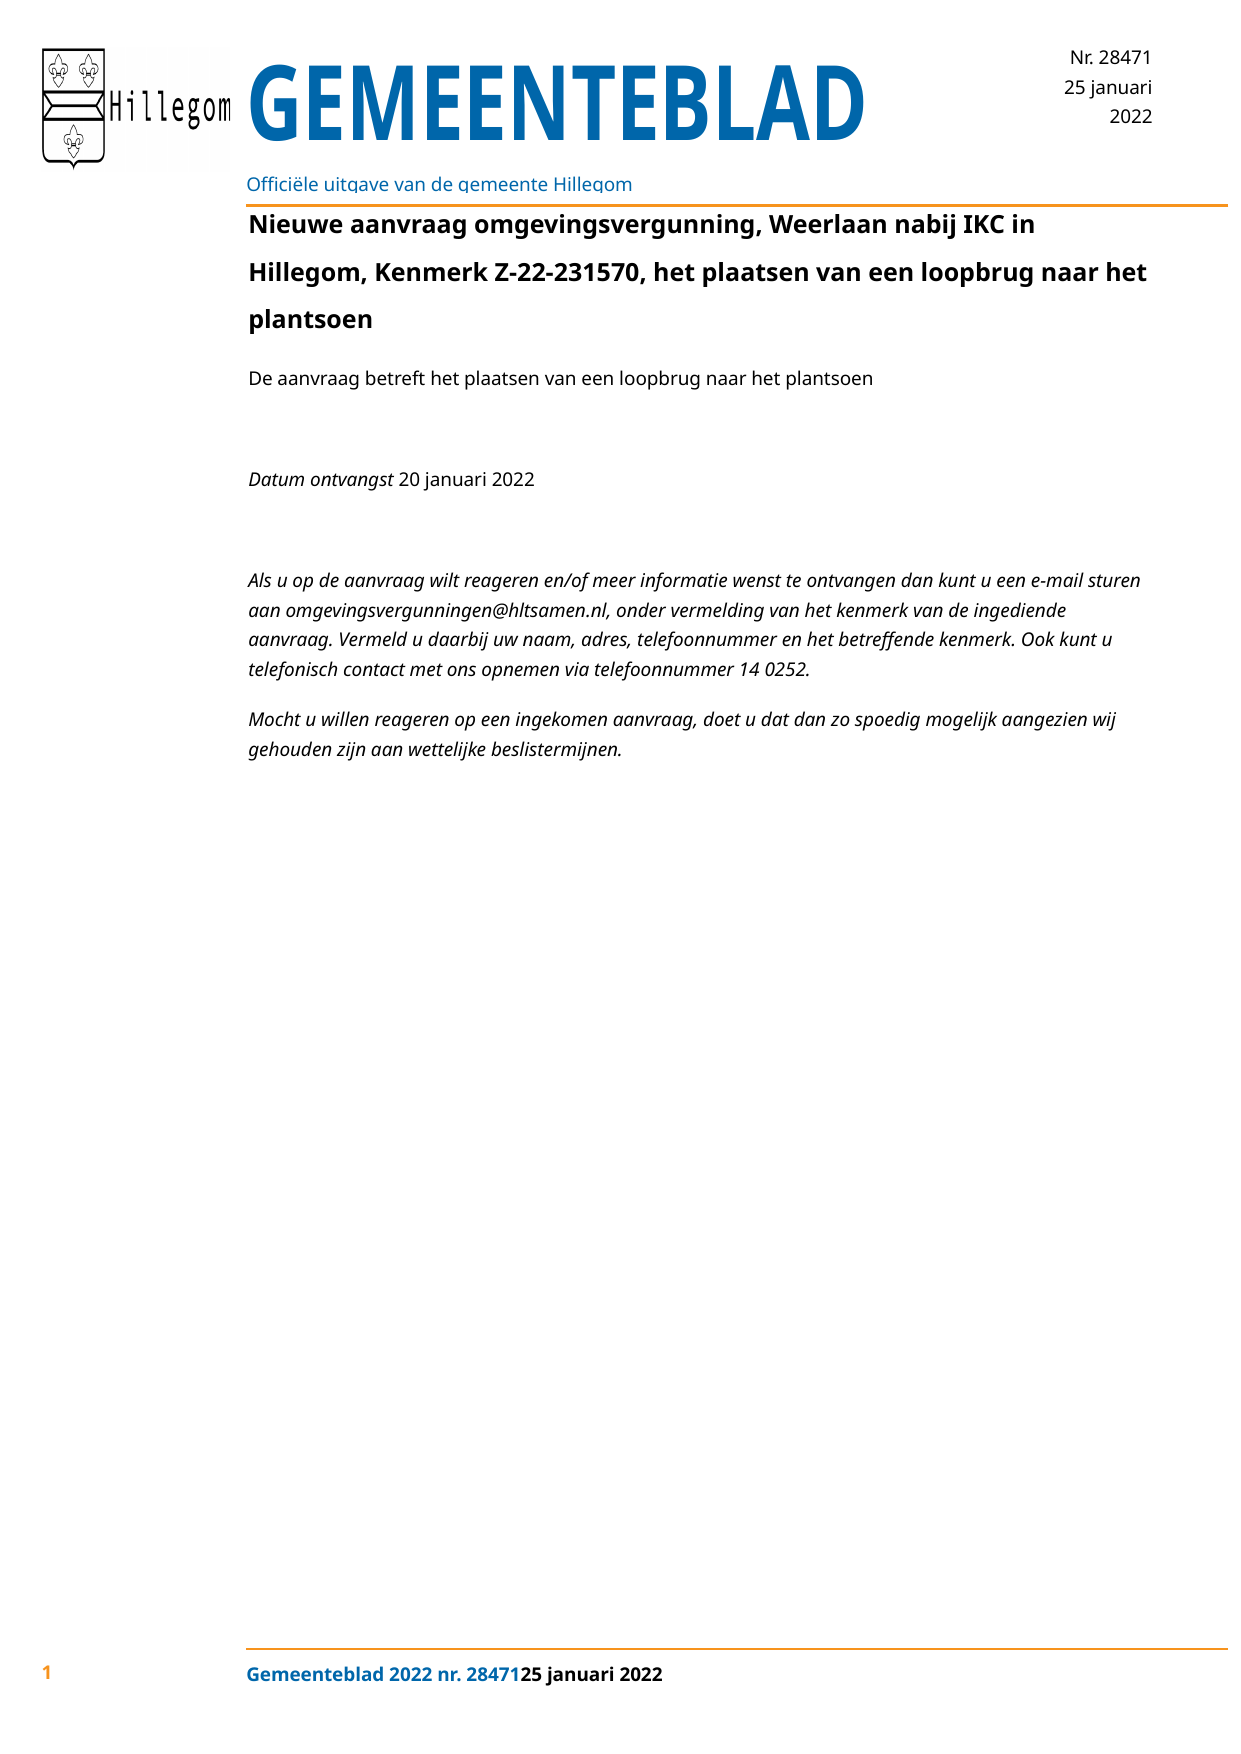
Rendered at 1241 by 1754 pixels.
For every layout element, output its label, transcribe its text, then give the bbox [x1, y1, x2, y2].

text Nieuwe aanvraag omgevingsvergunning, Weerlaan nabij IKC in Hillegom, Kenmerk Z-22-231570, het plaatsen van een loopbrug naar het plantsoen [248, 207, 1152, 336]
text Als u op de aanvraag wilt reageren en/of meer informatie wenst te ontvangen dan kunt u een e-mail sturen aan omgevingsvergunningen@hltsamen.nl, onder vermelding van het kenmerk van de ingediende aanvraag. Vermeld u daarbij uw naam, adres, telefoonnummer en het betreffende kenmerk. Ook kunt u telefonisch contact met ons opnemen via telefoonnummer 14 0252. [248, 567, 1152, 682]
text Mocht u willen reageren op een ingekomen aanvraag, doet u dat dan zo spoedig mogelijk aangezien wij gehouden zijn aan wettelijke beslistermijnen. [248, 706, 1152, 762]
picture [41, 47, 231, 172]
text De aanvraag betreft het plaatsen van een loopbrug naar het plantsoen [248, 366, 1152, 391]
text Datum ontvangst 20 januari 2022 [248, 466, 1152, 492]
